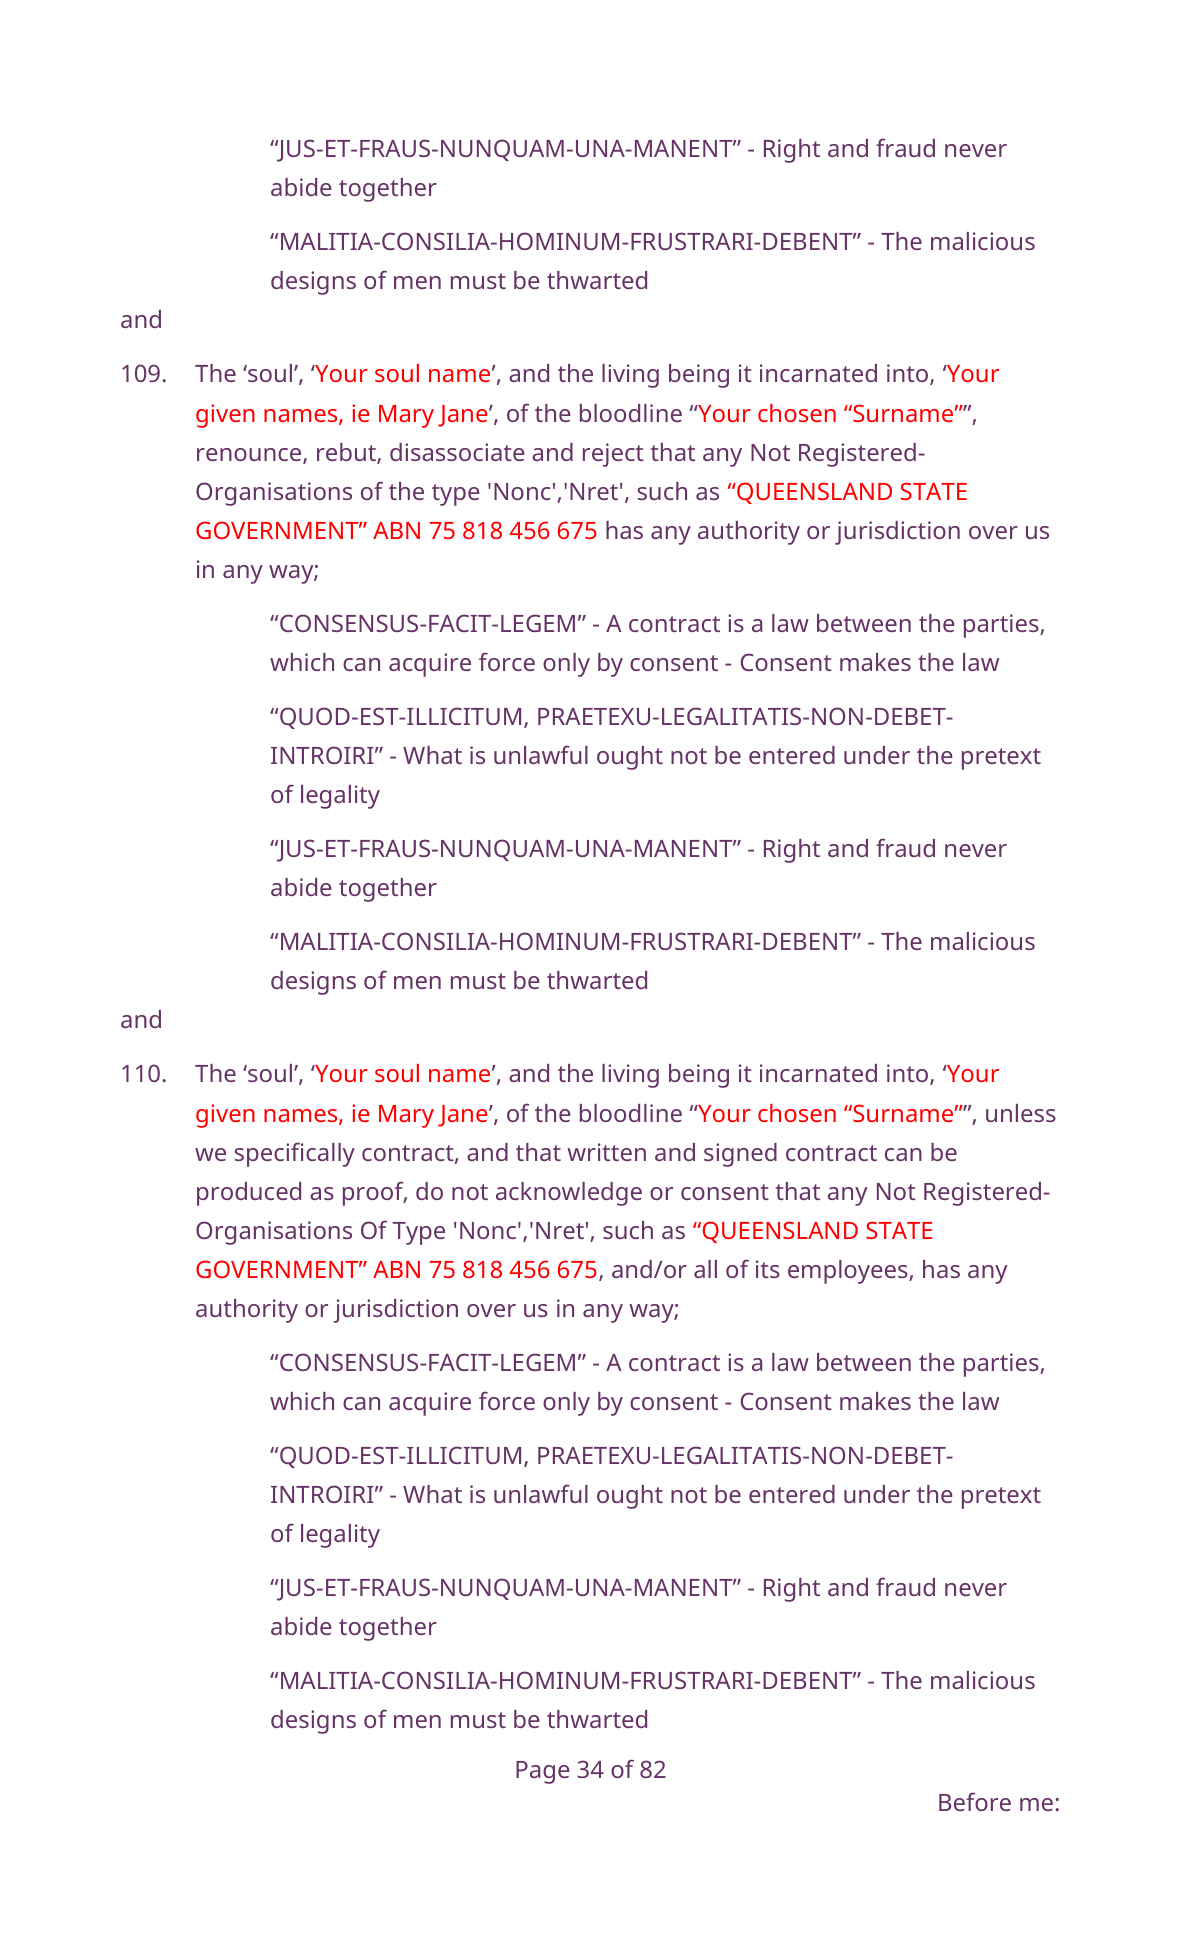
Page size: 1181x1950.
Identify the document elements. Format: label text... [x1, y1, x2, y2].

list “QUOD-EST-ILLICITUM, PRAETEXU-LEGALITATIS-NON-DEBET-INTROIRI” - What is unlawful ought not be entered under the pretext of legality [232, 700, 1061, 811]
list The ‘soul’, ‘Your soul name’, and the living being it incarnated into, ‘Your given names, ie Mary Jane’, of the bloodline “Your chosen “Surname””, renounce, rebut, disassociate and reject that any Not Registered-Organisations of the type 'Nonc','Nret', such as “QUEENSLAND STATE GOVERNMENT” ABN 75 818 456 675 has any authority or jurisdiction over us in any way; [120, 357, 1061, 585]
list “JUS-ET-FRAUS-NUNQUAM-UNA-MANENT” - Right and fraud never abide together [232, 132, 1061, 204]
list “MALITIA-CONSILIA-HOMINUM-FRUSTRARI-DEBENT” - The malicious designs of men must be thwarted [232, 225, 1061, 297]
list “Consensus-facit-legem” - A contract is a law between the parties, which can acquire force only by consent - Consent makes the law [232, 1346, 1061, 1417]
list “QUOD-EST-ILLICITUM, PRAETEXU-LEGALITATIS-NON-DEBET-INTROIRI” - What is unlawful ought not be entered under the pretext of legality [232, 1439, 1061, 1549]
list “JUS-ET-FRAUS-NUNQUAM-UNA-MANENT” - Right and fraud never abide together [232, 832, 1061, 904]
list and [120, 303, 1061, 336]
list “MALITIA-CONSILIA-HOMINUM-FRUSTRARI-DEBENT” - The malicious designs of men must be thwarted [232, 925, 1061, 997]
list “MALITIA-CONSILIA-HOMINUM-FRUSTRARI-DEBENT” - The malicious designs of men must be thwarted [232, 1664, 1061, 1736]
list “Consensus-facit-legem” - A contract is a law between the parties, which can acquire force only by consent - Consent makes the law [232, 607, 1061, 678]
list The ‘soul’, ‘Your soul name’, and the living being it incarnated into, ‘Your given names, ie Mary Jane’, of the bloodline “Your chosen “Surname””, unless we specifically contract, and that written and signed contract can be produced as proof, do not acknowledge or consent that any Not Registered-Organisations Of Type 'Nonc','Nret', such as “QUEENSLAND STATE GOVERNMENT” ABN 75 818 456 675, and/or all of its employees, has any authority or jurisdiction over us in any way; [120, 1057, 1061, 1324]
list and [120, 1003, 1061, 1036]
list “JUS-ET-FRAUS-NUNQUAM-UNA-MANENT” - Right and fraud never abide together [232, 1571, 1061, 1643]
